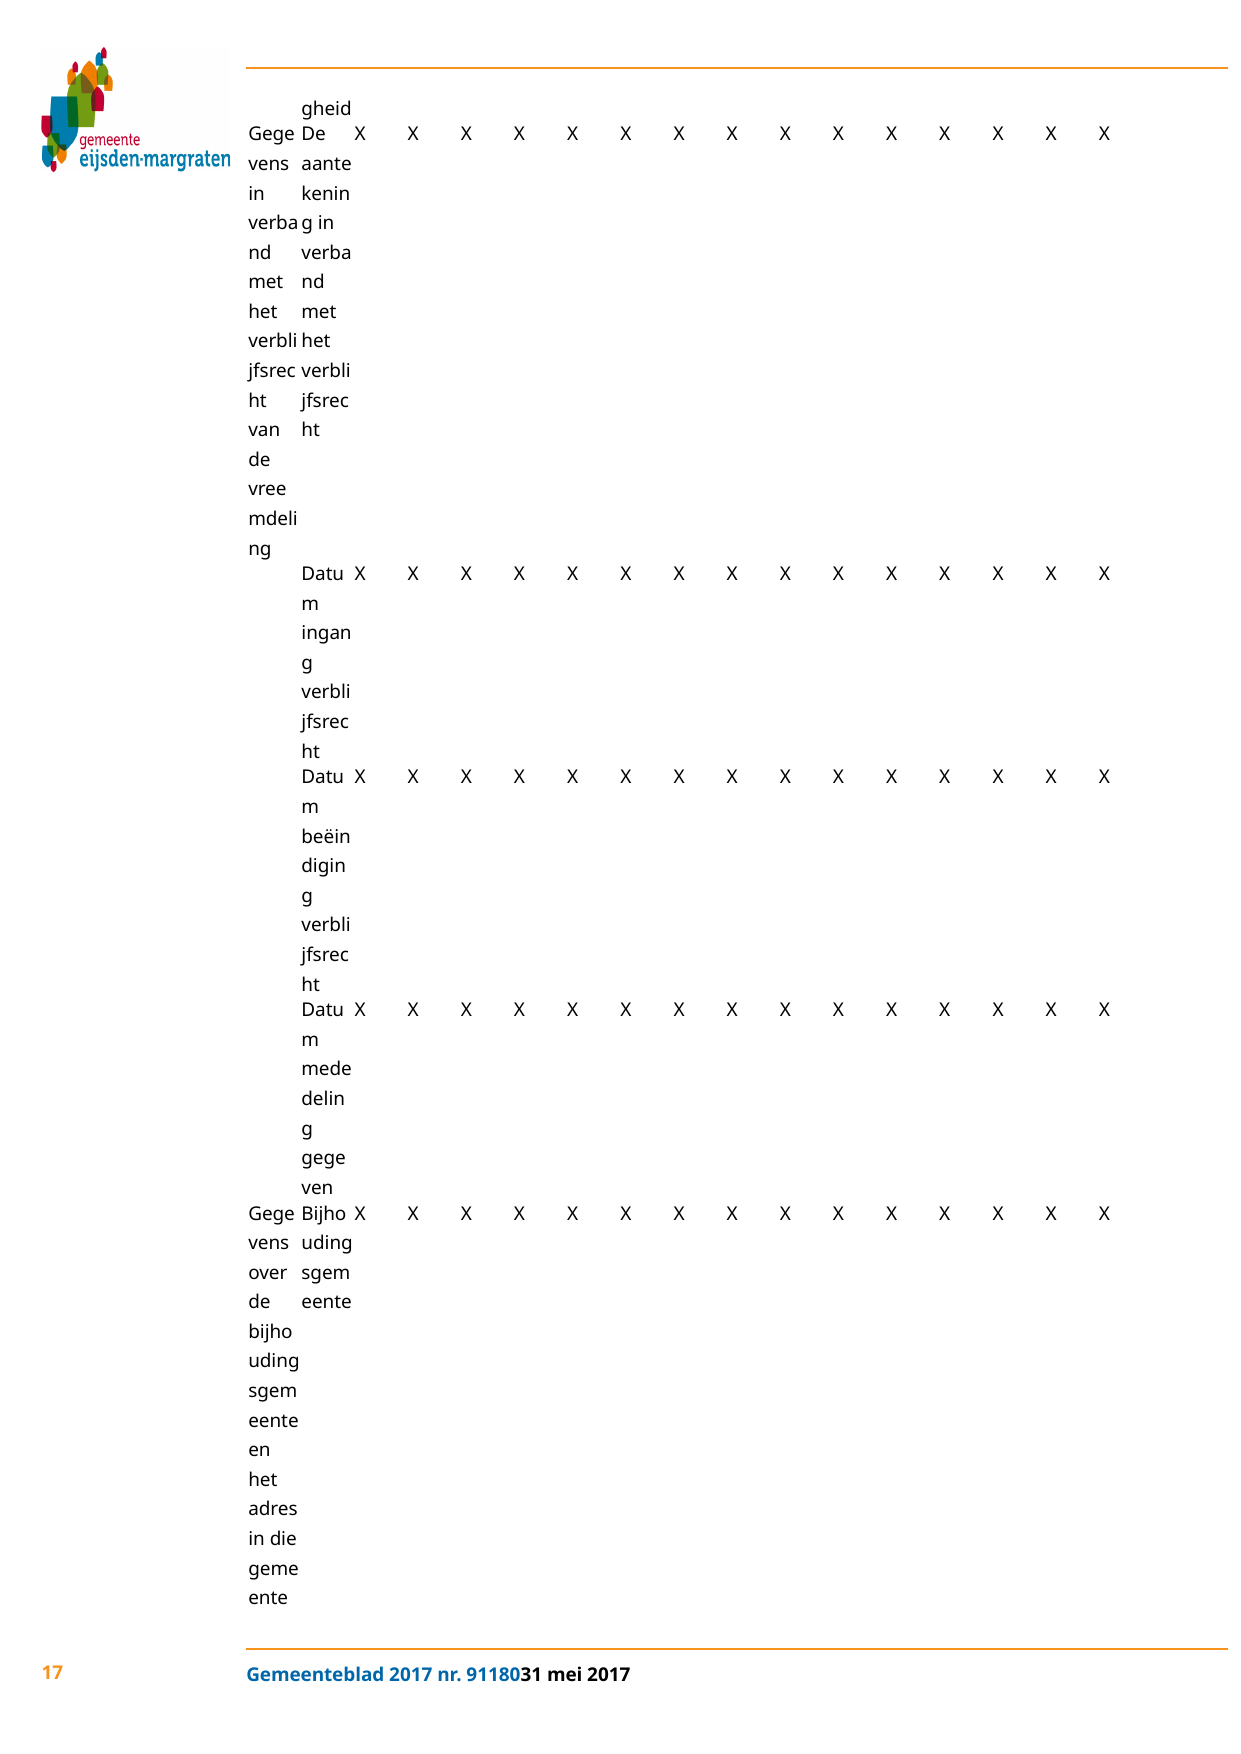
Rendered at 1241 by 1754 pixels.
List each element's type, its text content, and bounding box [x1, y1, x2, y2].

table_cell X [833, 121, 886, 560]
table_cell X [726, 764, 779, 996]
table_cell X [1045, 121, 1098, 560]
table_cell Gegevens in verband met het verblijfsrecht van de vreemdeling [248, 121, 301, 560]
table_cell X [939, 764, 992, 996]
picture [41, 47, 231, 172]
table_cell X [514, 1200, 567, 1610]
table_cell X [461, 764, 514, 996]
table_cell X [726, 996, 779, 1200]
table_cell [939, 95, 992, 121]
table_cell [248, 764, 301, 996]
table_cell X [354, 996, 407, 1200]
table_cell [248, 95, 301, 121]
table_cell X [408, 1200, 461, 1610]
table_cell [1099, 95, 1152, 121]
table_cell X [1099, 560, 1152, 764]
table_cell X [620, 560, 673, 764]
table_cell Datum mededeling gegeven [301, 996, 354, 1200]
table_cell X [833, 1200, 886, 1610]
table_cell X [354, 764, 407, 996]
table_cell X [461, 121, 514, 560]
table_cell [514, 95, 567, 121]
table_cell X [992, 560, 1045, 764]
table_cell X [354, 1200, 407, 1610]
table_cell X [833, 764, 886, 996]
table_cell X [620, 121, 673, 560]
table_cell X [620, 764, 673, 996]
table_cell X [514, 764, 567, 996]
table_cell gheid [301, 95, 354, 121]
table_cell X [1099, 764, 1152, 996]
table_cell Datum ingang verblijfsrecht [301, 560, 354, 764]
table_cell X [567, 1200, 620, 1610]
table_cell [833, 95, 886, 121]
table_cell X [886, 121, 939, 560]
table_cell X [886, 996, 939, 1200]
table_cell [886, 95, 939, 121]
table_cell X [408, 121, 461, 560]
table_cell X [620, 996, 673, 1200]
table_cell [354, 95, 407, 121]
table_cell X [1045, 996, 1098, 1200]
table_cell [1045, 95, 1098, 121]
table_cell [408, 95, 461, 121]
table_cell X [673, 560, 726, 764]
table_cell X [673, 764, 726, 996]
table_cell X [780, 764, 833, 996]
table_cell X [992, 764, 1045, 996]
table_cell X [1045, 764, 1098, 996]
table_cell X [461, 1200, 514, 1610]
table_cell X [780, 121, 833, 560]
table_cell De aantekening in verband met het verblijfsrecht [301, 121, 354, 560]
table_cell X [673, 121, 726, 560]
table_cell X [833, 996, 886, 1200]
table_cell X [1099, 996, 1152, 1200]
table_cell X [567, 121, 620, 560]
table_cell X [1099, 121, 1152, 560]
table_cell [673, 95, 726, 121]
table_cell X [992, 121, 1045, 560]
table_cell [726, 95, 779, 121]
table_cell X [354, 560, 407, 764]
table_cell X [886, 1200, 939, 1610]
table_cell X [886, 560, 939, 764]
table_cell X [567, 764, 620, 996]
table_cell X [992, 1200, 1045, 1610]
table_cell [567, 95, 620, 121]
table_cell X [354, 121, 407, 560]
table_cell X [461, 560, 514, 764]
table_cell X [992, 996, 1045, 1200]
table_cell Datum beëindiging verblijfsrecht [301, 764, 354, 996]
table_cell X [726, 1200, 779, 1610]
table_cell X [939, 996, 992, 1200]
table_cell X [1099, 1200, 1152, 1610]
table_cell X [1045, 1200, 1098, 1610]
table_cell X [461, 996, 514, 1200]
table_cell X [620, 1200, 673, 1610]
table_cell X [408, 764, 461, 996]
table_cell [992, 95, 1045, 121]
table_cell X [886, 764, 939, 996]
table_cell Bijhoudingsgemeente [301, 1200, 354, 1610]
table_cell [461, 95, 514, 121]
table_cell X [833, 560, 886, 764]
table_cell X [939, 1200, 992, 1610]
table_cell X [408, 560, 461, 764]
table_cell X [514, 560, 567, 764]
table_cell X [567, 560, 620, 764]
table_cell X [939, 121, 992, 560]
table_cell X [726, 121, 779, 560]
table_cell X [514, 996, 567, 1200]
table_cell [248, 560, 301, 764]
table_cell X [939, 560, 992, 764]
table_cell Gegevens over de bijhoudingsgemeente en het adres in die gemeente [248, 1200, 301, 1610]
table_cell X [673, 1200, 726, 1610]
table_cell X [514, 121, 567, 560]
table_cell [248, 996, 301, 1200]
table_cell X [1045, 560, 1098, 764]
table_cell X [567, 996, 620, 1200]
table_cell X [408, 996, 461, 1200]
table_cell X [780, 1200, 833, 1610]
table_cell X [726, 560, 779, 764]
table_cell X [780, 560, 833, 764]
table_cell X [673, 996, 726, 1200]
table_cell X [780, 996, 833, 1200]
table_cell [620, 95, 673, 121]
table_cell [780, 95, 833, 121]
